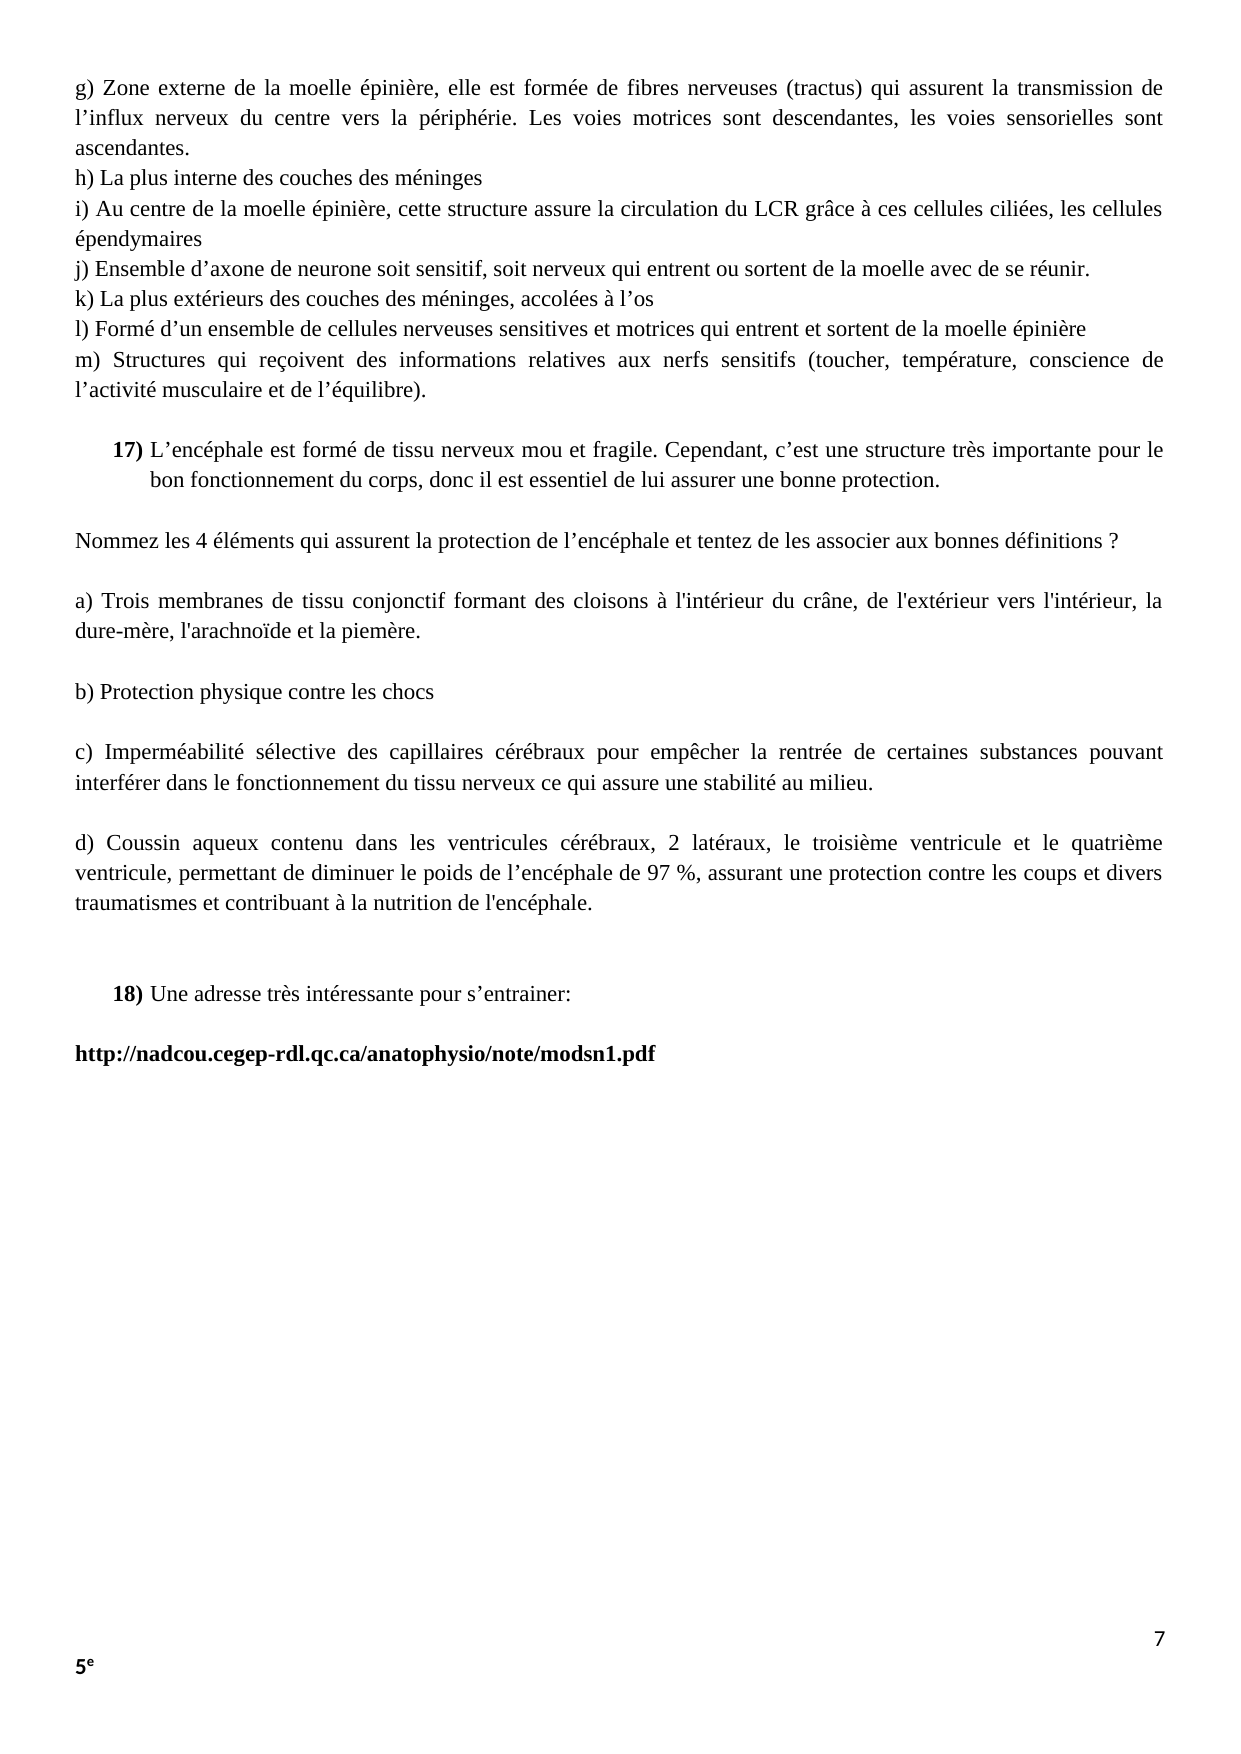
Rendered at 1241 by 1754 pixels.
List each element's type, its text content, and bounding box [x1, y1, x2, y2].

text http://nadcou.cegep-rdl.qc.ca/anatophysio/note/modsn1.pdf [75, 1040, 1165, 1067]
text l) Formé d’un ensemble de cellules nerveuses sensitives et motrices qui entrent et sortent de la moelle épinière [75, 315, 1165, 342]
text k) La plus extérieurs des couches des méninges, accolées à l’os [75, 285, 1165, 312]
text b) Protection physique contre les chocs [75, 678, 1165, 704]
text g) Zone externe de la moelle épinière, elle est formée de fibres nerveuses (tractus) qui assurent la transmission de l’influx nerveux du centre vers la périphérie. Les voies motrices sont descendantes, les voies sensorielles sont ascendantes. [75, 74, 1165, 161]
text Nommez les 4 éléments qui assurent la protection de l’encéphale et tentez de les associer aux bonnes définitions ? [75, 527, 1165, 553]
text c) Imperméabilité sélective des capillaires cérébraux pour empêcher la rentrée de certaines substances pouvant interférer dans le fonctionnement du tissu nerveux ce qui assure une stabilité au milieu. [75, 738, 1165, 795]
text j) Ensemble d’axone de neurone soit sensitif, soit nerveux qui entrent ou sortent de la moelle avec de se réunir. [75, 255, 1165, 281]
text i) Au centre de la moelle épinière, cette structure assure la circulation du LCR grâce à ces cellules ciliées, les cellules épendymaires [75, 194, 1165, 251]
list L’encéphale est formé de tissu nerveux mou et fragile. Cependant, c’est une structure très importante pour le bon fonctionnement du corps, donc il est essentiel de lui assurer une bonne protection. [112, 436, 1165, 493]
list Une adresse très intéressante pour s’entrainer: [112, 980, 1165, 1006]
text m) Structures qui reçoivent des informations relatives aux nerfs sensitifs (toucher, température, conscience de l’activité musculaire et de l’équilibre). [75, 346, 1165, 402]
text h) La plus interne des couches des méninges [75, 164, 1165, 191]
text d) Coussin aqueux contenu dans les ventricules cérébraux, 2 latéraux, le troisième ventricule et le quatrième ventricule, permettant de diminuer le poids de l’encéphale de 97 %, assurant une protection contre les coups et divers traumatismes et contribuant à la nutrition de l'encéphale. [75, 829, 1165, 916]
text a) Trois membranes de tissu conjonctif formant des cloisons à l'intérieur du crâne, de l'extérieur vers l'intérieur, la dure-mère, l'arachnoïde et la piemère. [75, 587, 1165, 644]
